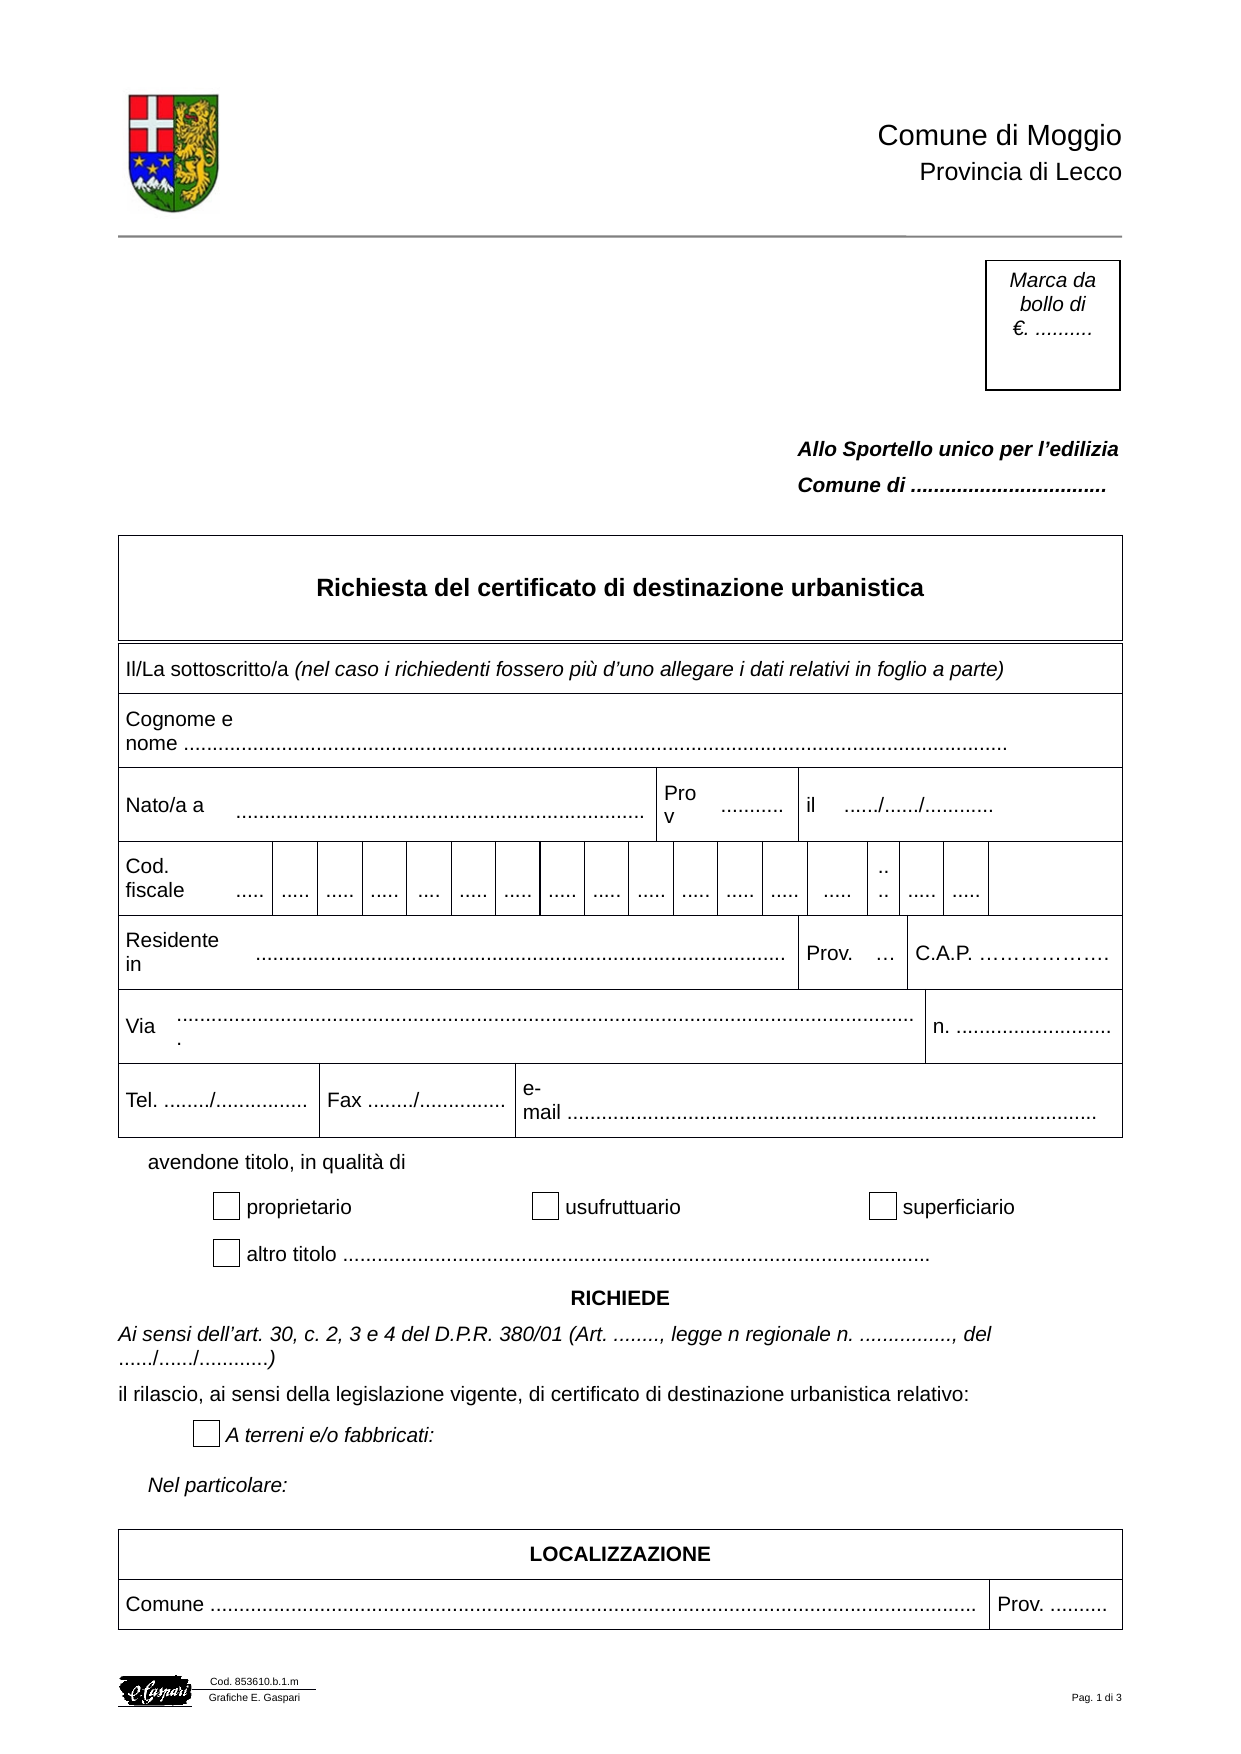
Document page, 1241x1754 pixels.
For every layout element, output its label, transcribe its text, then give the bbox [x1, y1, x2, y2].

table_cell il [799, 768, 836, 841]
text proprietario usufruttuario superficiario [118, 1191, 1122, 1220]
table_cell Fax ......../............... [320, 1064, 515, 1137]
table_cell ..... [452, 842, 495, 915]
picture [122, 87, 224, 219]
table_cell ..... [228, 842, 272, 915]
table_header LOCALIZZAZIONE [119, 1530, 1122, 1579]
text Nel particolare: [118, 1472, 1122, 1496]
table_cell e-mail ............................................................................................ [516, 1064, 1122, 1137]
text Comune di .................................. [797, 473, 1122, 497]
table_header Il/La sottoscritto/a (nel caso i richiedenti fossero più d’uno allegare i dati relativi in foglio a parte) [119, 644, 1122, 693]
table_cell Cognome e nome ............................................................................................................................................... [119, 694, 1122, 767]
table_header Richiesta del certificato di destinazione urbanistica [119, 536, 1122, 639]
table_cell ..... [541, 842, 584, 915]
text Provincia di Lecco [224, 157, 1122, 185]
table_cell ........... [713, 768, 798, 841]
table_cell Tel. ......../................ [119, 1064, 319, 1137]
text altro titolo ...................................................................................................... [118, 1238, 1122, 1267]
table_cell ..... [318, 842, 362, 915]
table_cell .... [868, 842, 899, 915]
table_cell Via [119, 990, 169, 1063]
table_cell Prov [657, 768, 713, 841]
table_cell n. ........................... [926, 990, 1122, 1063]
text il rilascio, ai sensi della legislazione vigente, di certificato di destinazione urbanistica relativo: [118, 1382, 1122, 1406]
table_cell ..... [718, 842, 762, 915]
text Ai sensi dell’art. 30, c. 2, 3 e 4 del D.P.R. 380/01 (Art. ........, legge n regionale n. ................, del ....../....../............) [118, 1322, 1122, 1370]
table_cell Residente in [119, 916, 248, 989]
table_cell ..... [363, 842, 406, 915]
table_cell .... [407, 842, 451, 915]
table_cell ................................................................................................................................. [169, 990, 925, 1063]
text Comune di Moggio [224, 118, 1122, 152]
text Allo Sportello unico per l’edilizia [797, 437, 1122, 461]
table_cell Prov. .......... [990, 1580, 1122, 1629]
table_cell Comune ..................................................................................................................................... [119, 1580, 989, 1629]
table_cell Nato/a a [119, 768, 228, 841]
table_cell ..... [944, 842, 988, 915]
table_cell [989, 842, 1122, 915]
text RICHIEDE [118, 1285, 1122, 1309]
table_cell ..... [808, 842, 867, 915]
table_cell ..... [273, 842, 317, 915]
table_cell ..... [496, 842, 539, 915]
table_cell ..... [629, 842, 673, 915]
table_cell … [868, 916, 907, 989]
table_cell ....................................................................... [228, 768, 656, 841]
table_cell ..... [674, 842, 717, 915]
text A terreni e/o fabbricati: [192, 1419, 1122, 1447]
table_cell C.A.P. ………………. [908, 916, 1122, 989]
table_cell ..... [763, 842, 807, 915]
text avendone titolo, in qualità di [118, 1150, 1122, 1174]
table_cell ....../....../............ [836, 768, 1122, 841]
table_cell Prov. [799, 916, 868, 989]
table_cell Cod. fiscale [119, 842, 228, 915]
table_cell ..... [900, 842, 943, 915]
picture [118, 1674, 192, 1706]
table_cell ..... [585, 842, 628, 915]
table_cell ............................................................................................ [248, 916, 798, 989]
